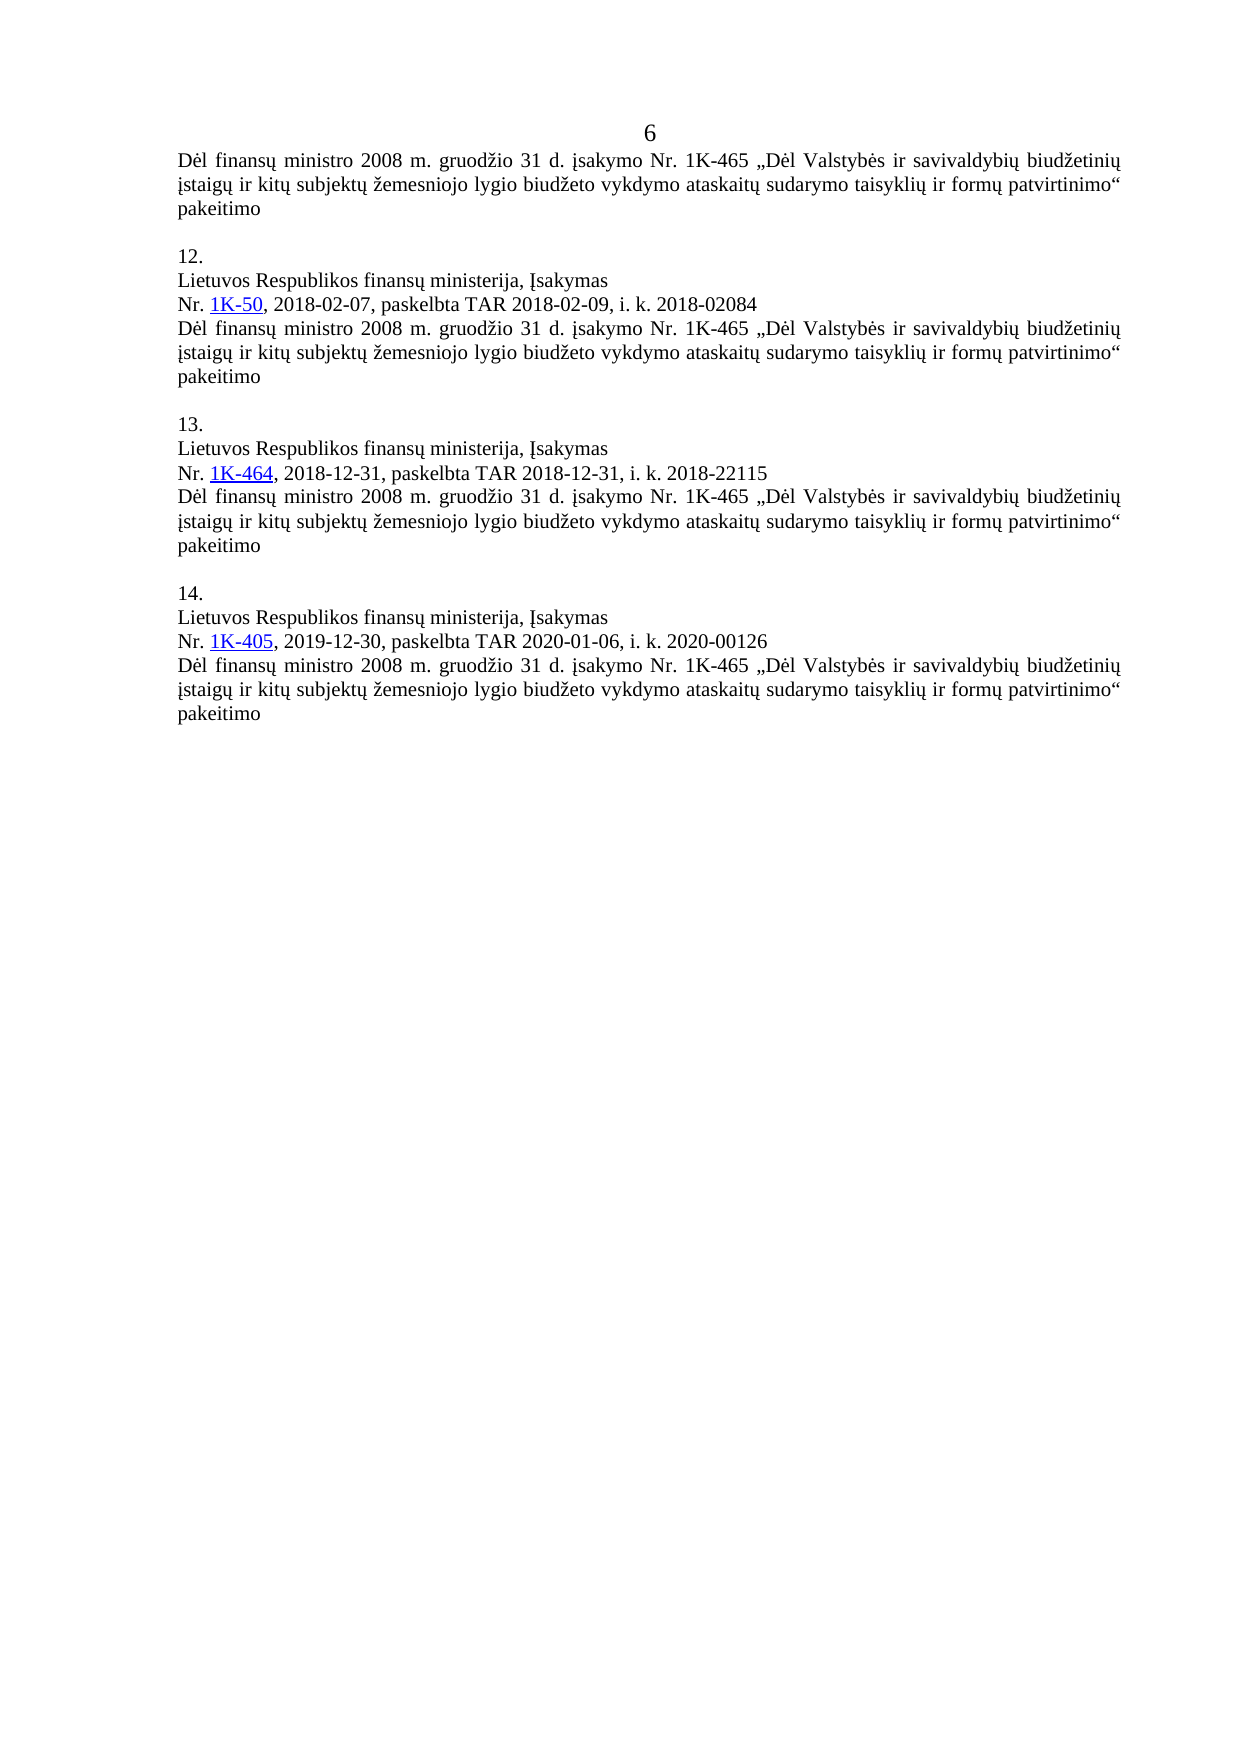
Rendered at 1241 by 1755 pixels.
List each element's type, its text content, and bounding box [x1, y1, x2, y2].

text Lietuvos Respublikos finansų ministerija, Įsakymas [177, 605, 1122, 629]
text Nr. 1K-405, 2019-12-30, paskelbta TAR 2020-01-06, i. k. 2020-00126 [177, 629, 1122, 653]
text 14. [177, 581, 1122, 605]
text Nr. 1K-50, 2018-02-07, paskelbta TAR 2018-02-09, i. k. 2018-02084 [177, 292, 1122, 316]
text 12. [177, 244, 1122, 268]
text Lietuvos Respublikos finansų ministerija, Įsakymas [177, 268, 1122, 292]
text Dėl finansų ministro 2008 m. gruodžio 31 d. įsakymo Nr. 1K-465 „Dėl Valstybės ir savivaldybių biudžetinių įstaigų ir kitų subjektų žemesniojo lygio biudžeto vykdymo ataskaitų sudarymo taisyklių ir formų patvirtinimo“ pakeitimo [177, 484, 1122, 557]
text Nr. 1K-464, 2018-12-31, paskelbta TAR 2018-12-31, i. k. 2018-22115 [177, 460, 1122, 484]
text Dėl finansų ministro 2008 m. gruodžio 31 d. įsakymo Nr. 1K-465 „Dėl Valstybės ir savivaldybių biudžetinių įstaigų ir kitų subjektų žemesniojo lygio biudžeto vykdymo ataskaitų sudarymo taisyklių ir formų patvirtinimo“ pakeitimo [177, 148, 1122, 220]
text 13. [177, 412, 1122, 436]
text Dėl finansų ministro 2008 m. gruodžio 31 d. įsakymo Nr. 1K-465 „Dėl Valstybės ir savivaldybių biudžetinių įstaigų ir kitų subjektų žemesniojo lygio biudžeto vykdymo ataskaitų sudarymo taisyklių ir formų patvirtinimo“ pakeitimo [177, 653, 1122, 725]
text Lietuvos Respublikos finansų ministerija, Įsakymas [177, 436, 1122, 460]
text Dėl finansų ministro 2008 m. gruodžio 31 d. įsakymo Nr. 1K-465 „Dėl Valstybės ir savivaldybių biudžetinių įstaigų ir kitų subjektų žemesniojo lygio biudžeto vykdymo ataskaitų sudarymo taisyklių ir formų patvirtinimo“ pakeitimo [177, 316, 1122, 388]
